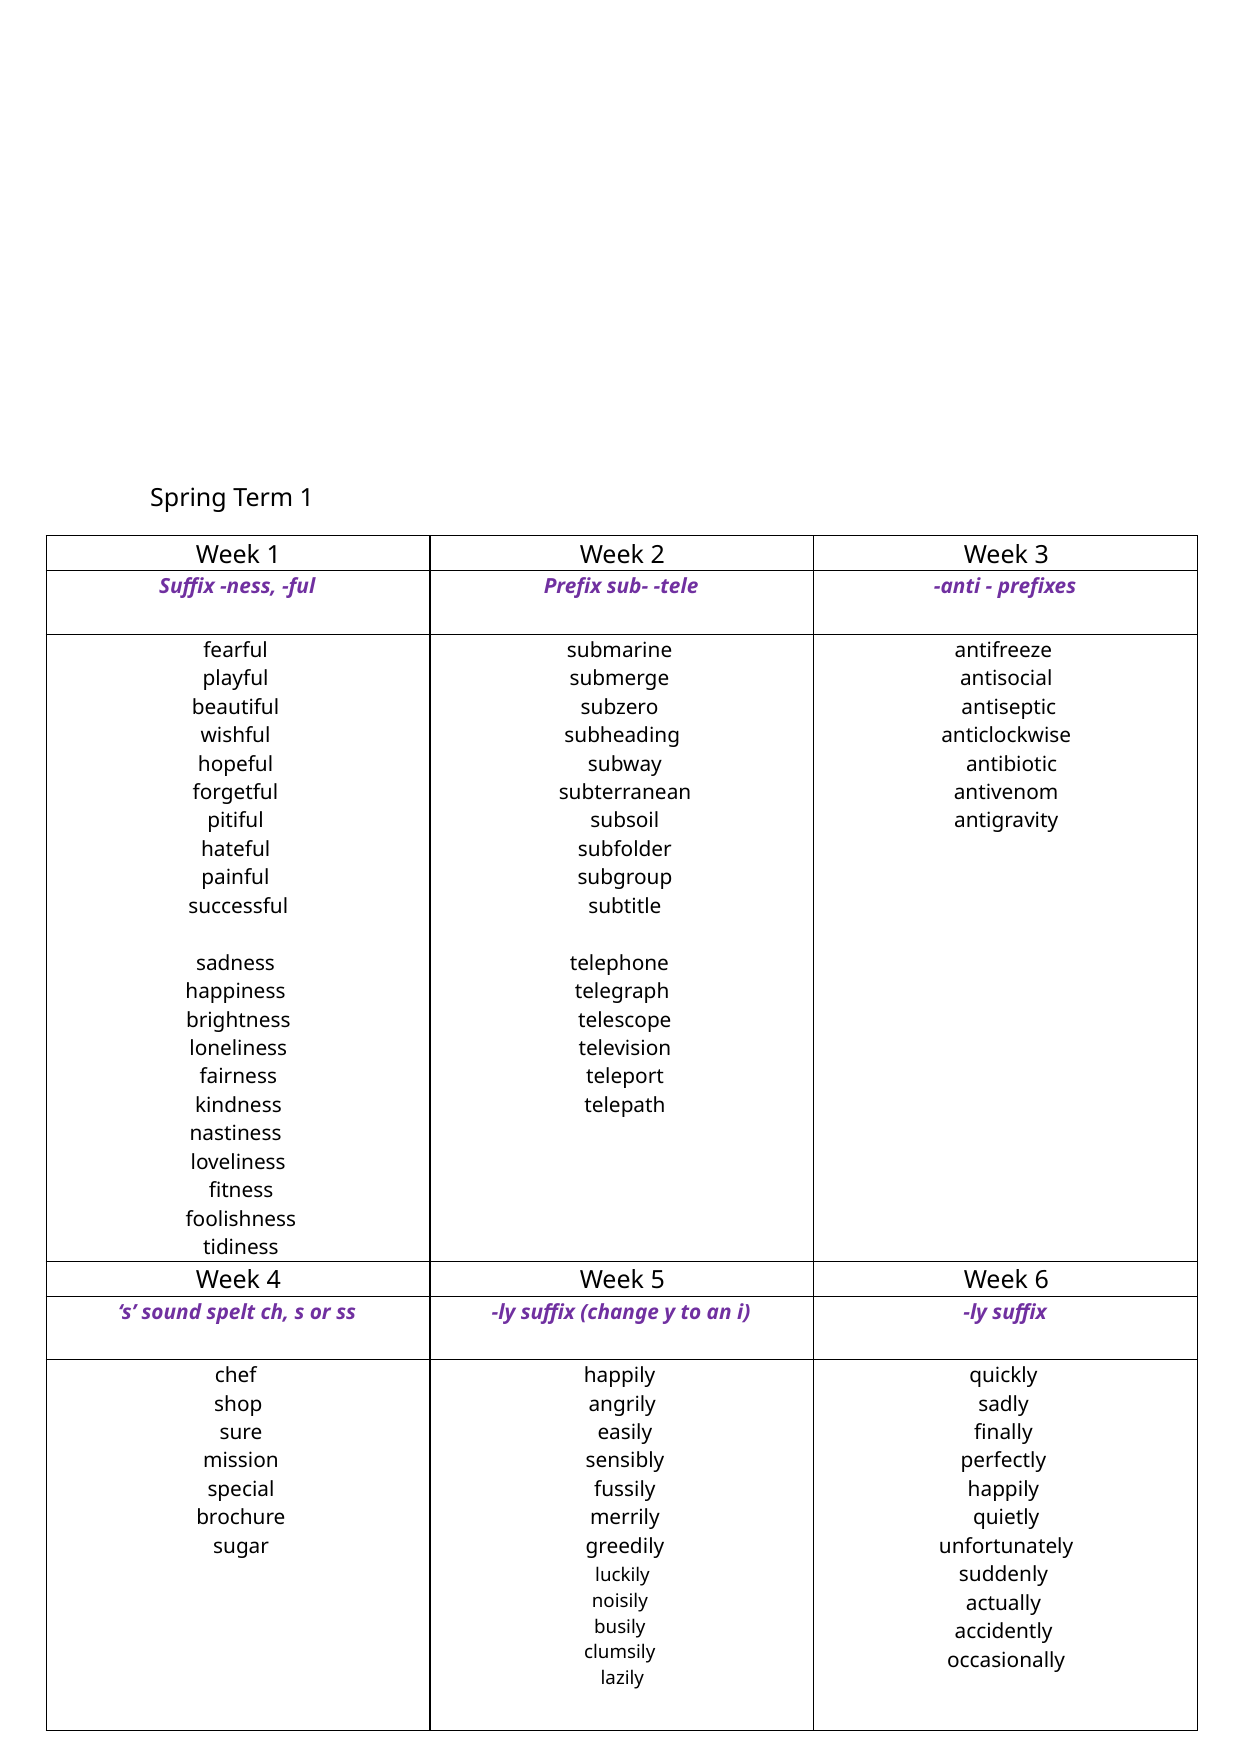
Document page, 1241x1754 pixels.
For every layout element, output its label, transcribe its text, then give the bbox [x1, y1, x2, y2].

table_cell -anti - prefixes [814, 571, 1197, 634]
table_cell -ly suffix [814, 1297, 1197, 1359]
table_cell Week 4 [47, 1262, 429, 1296]
table_cell antifreeze antisocial antiseptic anticlockwise antibiotic antivenom antigravity [814, 635, 1197, 1261]
table_cell ‘s’ sound spelt ch, s or ss [47, 1297, 429, 1359]
table_cell Suffix -ness, -ful [47, 571, 429, 634]
table_header Week 3 [814, 536, 1197, 570]
table_cell -ly suffix (change y to an i) [431, 1297, 813, 1359]
table_cell submarine submerge subzero subheading subway subterranean subsoil subfolder subgroup subtitle telephone telegraph telescope television teleport telepath [431, 635, 813, 1261]
table_cell happily angrily easily sensibly fussily merrily greedily luckily noisily busily clumsily lazily [431, 1360, 813, 1730]
table_cell Week 5 [431, 1262, 813, 1296]
table_header Week 1 [47, 536, 429, 570]
table_cell fearful playful beautiful wishful hopeful forgetful pitiful hateful painful successful sadness happiness brightness loneliness fairness kindness nastiness loveliness fitness foolishness tidiness [47, 635, 429, 1261]
table_header Week 2 [431, 536, 813, 570]
table_cell Prefix sub- -tele [431, 571, 813, 634]
table_cell chef shop sure mission special brochure sugar [47, 1360, 429, 1730]
table_cell quickly sadly finally perfectly happily quietly unfortunately suddenly actually accidently occasionally [814, 1360, 1197, 1730]
table_cell Week 6 [814, 1262, 1197, 1296]
text Spring Term 1 [150, 479, 1090, 513]
